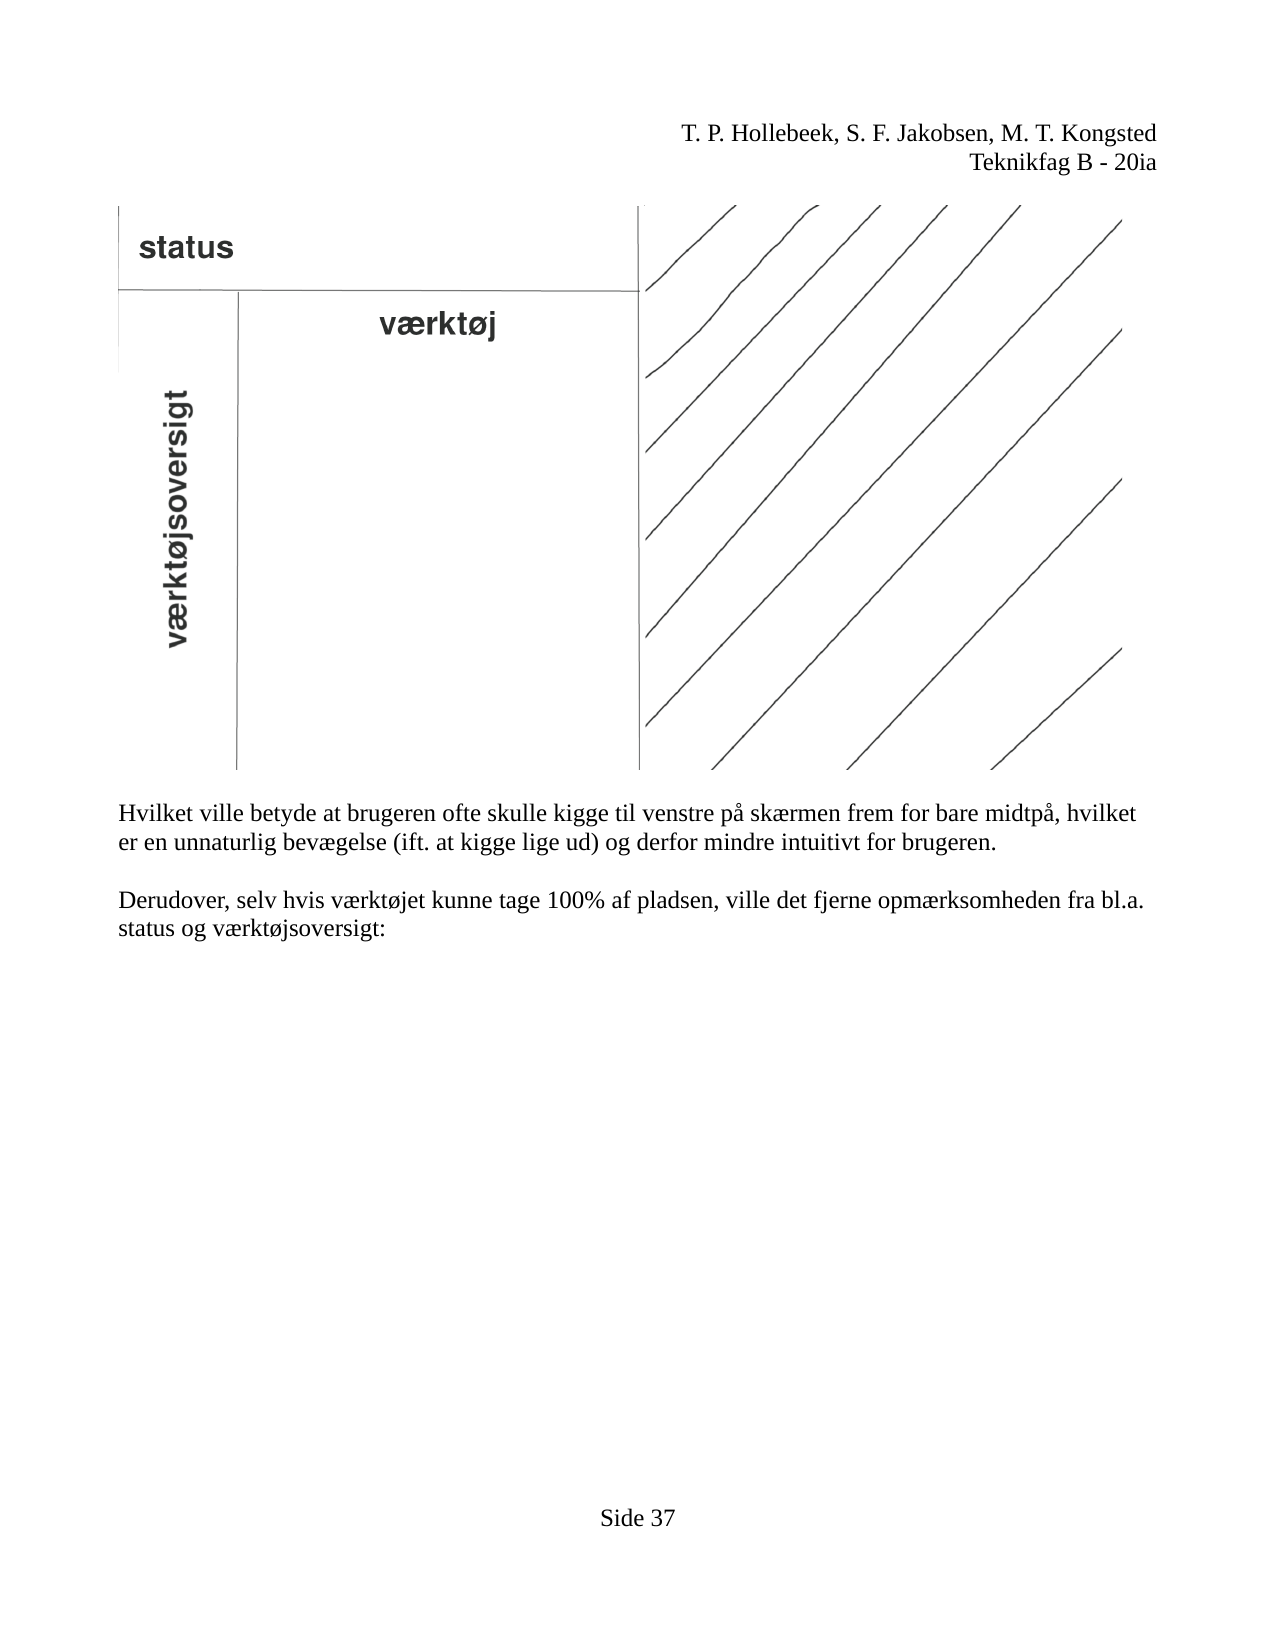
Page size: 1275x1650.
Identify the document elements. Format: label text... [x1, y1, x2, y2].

text Hvilket ville betyde at brugeren ofte skulle kigge til venstre på skærmen frem for bare midtpå, hvilket er en unnaturlig bevægelse (ift. at kigge lige ud) og derfor mindre intuitivt for brugeren. [118, 798, 1157, 856]
picture [118, 205, 1123, 770]
text Derudover, selv hvis værktøjet kunne tage 100% af pladsen, ville det fjerne opmærksomheden fra bl.a. status og værktøjsoversigt: [118, 885, 1157, 942]
